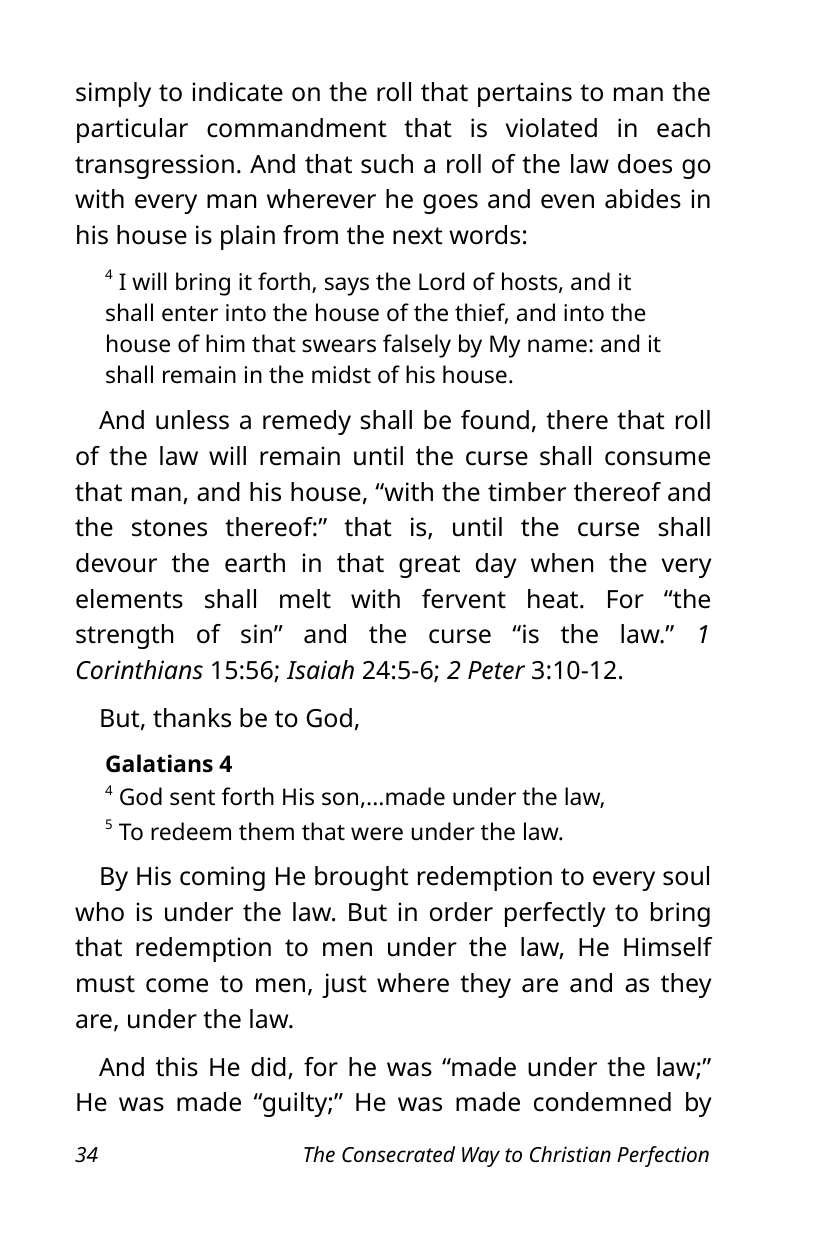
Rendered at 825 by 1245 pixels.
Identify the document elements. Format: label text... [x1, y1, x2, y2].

text 4 God sent forth His son,...made under the law, [105, 781, 682, 812]
text But, thanks be to God, [75, 701, 712, 735]
text Galatians 4 [105, 748, 712, 780]
text And unless a remedy shall be found, there that roll of the law will remain until the curse shall consume that man, and his house, “with the timber thereof and the stones thereof:” that is, until the curse shall devour the earth in that great day when the very elements shall melt with fervent heat. For “the strength of sin” and the curse “is the law.” 1 Corinthians 15:56; Isaiah 24:5-6; 2 Peter 3:10-12. [75, 403, 712, 687]
text simply to indicate on the roll that pertains to man the particular commandment that is violated in each transgression. And that such a roll of the law does go with every man wherever he goes and even abides in his house is plain from the next words: [75, 75, 712, 252]
text 5 To redeem them that were under the law. [105, 815, 682, 847]
text And this He did, for he was “made under the law;” He was made “guilty;” He was made condemned by [75, 1049, 712, 1119]
text 4 I will bring it forth, says the Lord of hosts, and it shall enter into the house of the thief, and into the house of him that swears falsely by My name: and it shall remain in the midst of his house. [105, 266, 682, 391]
text By His coming He brought redemption to every soul who is under the law. But in order perfectly to bring that redemption to men under the law, He Himself must come to men, just where they are and as they are, under the law. [75, 859, 712, 1036]
